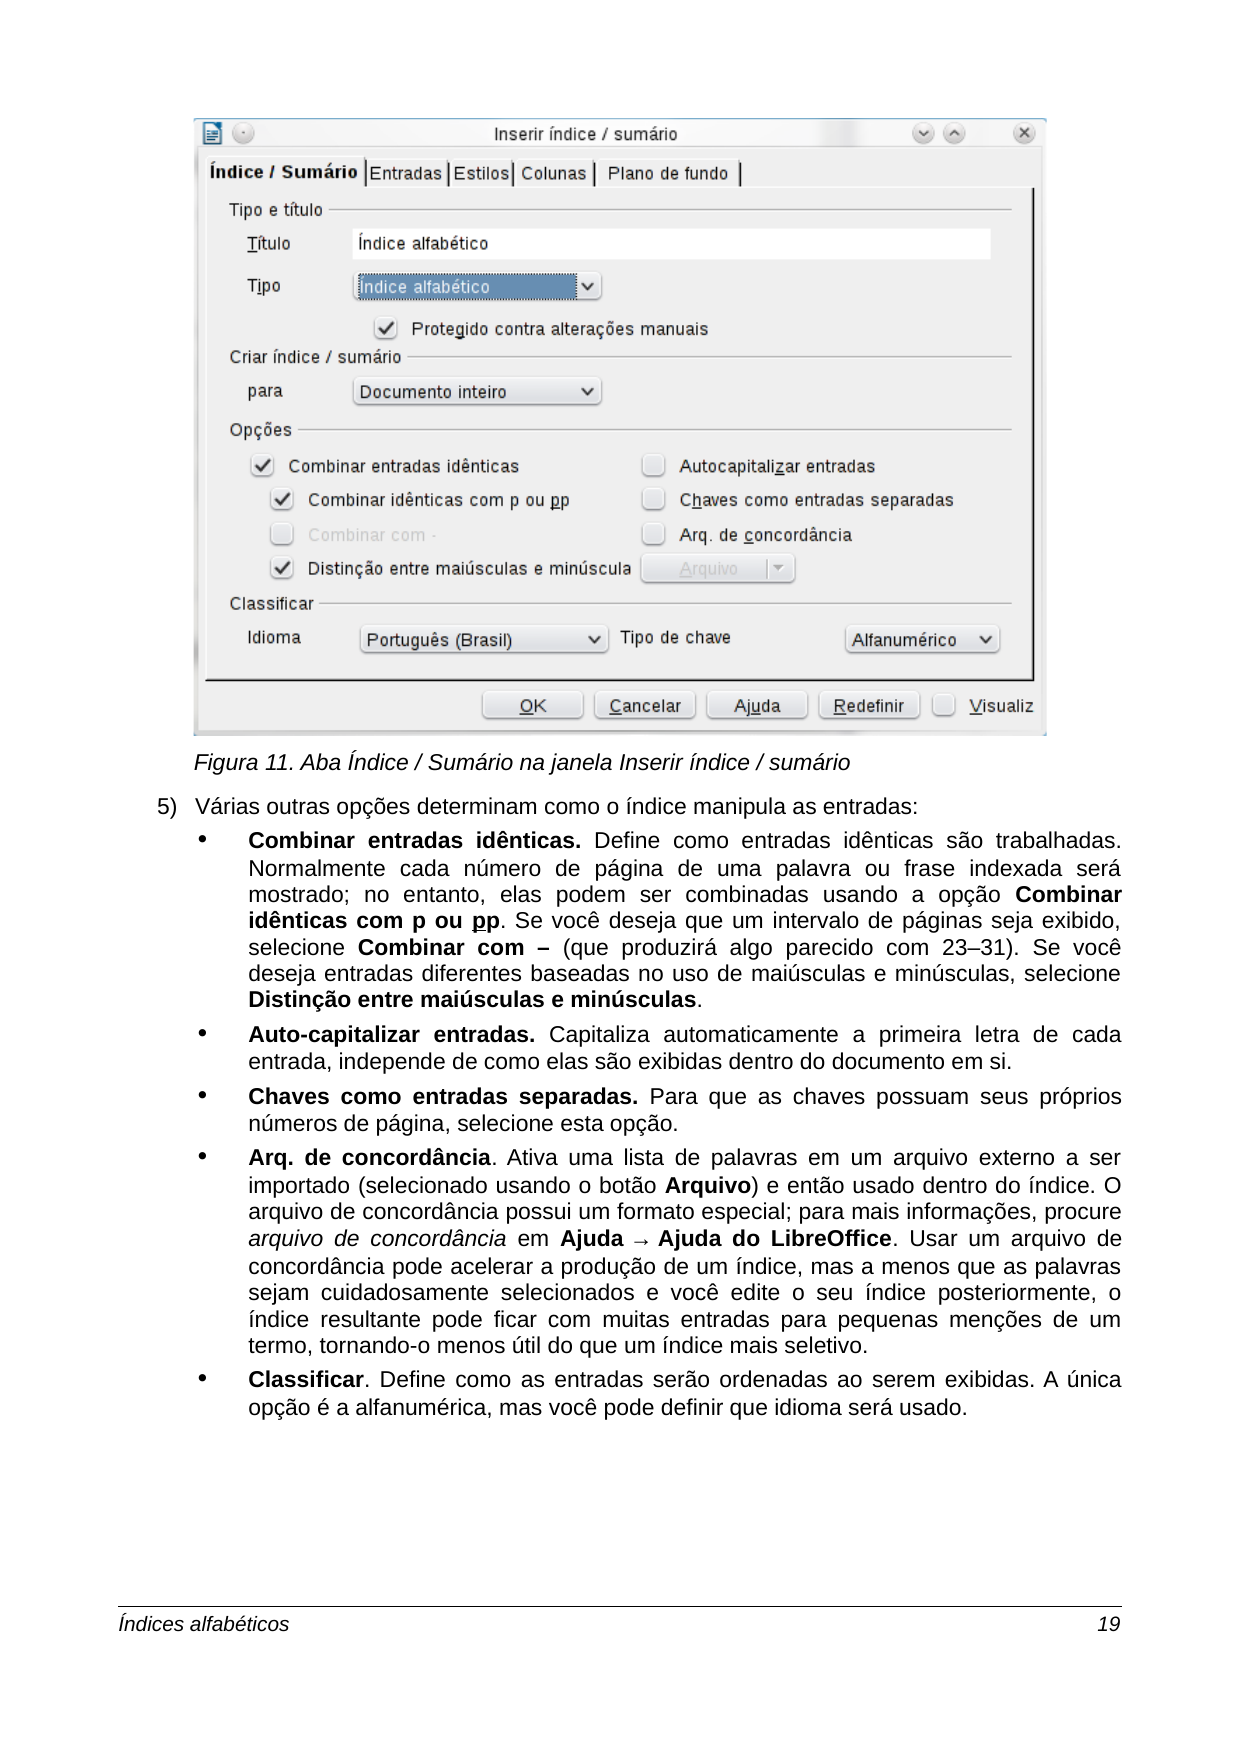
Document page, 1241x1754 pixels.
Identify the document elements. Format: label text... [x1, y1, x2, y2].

list Arq. de concordância. Ativa uma lista de palavras em um arquivo externo a ser importado (selecionado usando o botão Arquivo) e então usado dentro do índice. O arquivo de concordância possui um formato especial; para mais informações, procure arquivo de concordância em Ajuda → Ajuda do LibreOffice. Usar um arquivo de concordância pode acelerar a produção de um índice, mas a menos que as palavras sejam cuidadosamente selecionados e você edite o seu índice posteriormente, o índice resultante pode ficar com muitas entradas para pequenas menções de um termo, tornando-o menos útil do que um índice mais seletivo. [195, 1143, 1122, 1358]
list Chaves como entradas separadas. Para que as chaves possuam seus próprios números de página, selecione esta opção. [195, 1081, 1122, 1136]
list Auto-capitalizar entradas. Capitaliza automaticamente a primeira letra de cada entrada, independe de como elas são exibidas dentro do documento em si. [195, 1019, 1122, 1074]
list Combinar entradas idênticas. Define como entradas idênticas são trabalhadas. Normalmente cada número de página de uma palavra ou frase indexada será mostrado; no entanto, elas podem ser combinadas usando a opção Combinar idênticas com p ou pp. Se você deseja que um intervalo de páginas seja exibido, selecione Combinar com – (que produzirá algo parecido com 23–31). Se você deseja entradas diferentes baseadas no uso de maiúsculas e minúsculas, selecione Distinção entre maiúsculas e minúsculas. [195, 826, 1122, 1013]
picture [193, 118, 1047, 736]
list Várias outras opções determinam como o índice manipula as entradas: [177, 793, 1122, 819]
list Classificar. Define como as entradas serão ordenadas ao serem exibidas. A única opção é a alfanumérica, mas você pode definir que idioma será usado. [195, 1364, 1122, 1420]
text Figura 11. Aba Índice / Sumário na janela Inserir índice / sumário [193, 748, 1047, 775]
